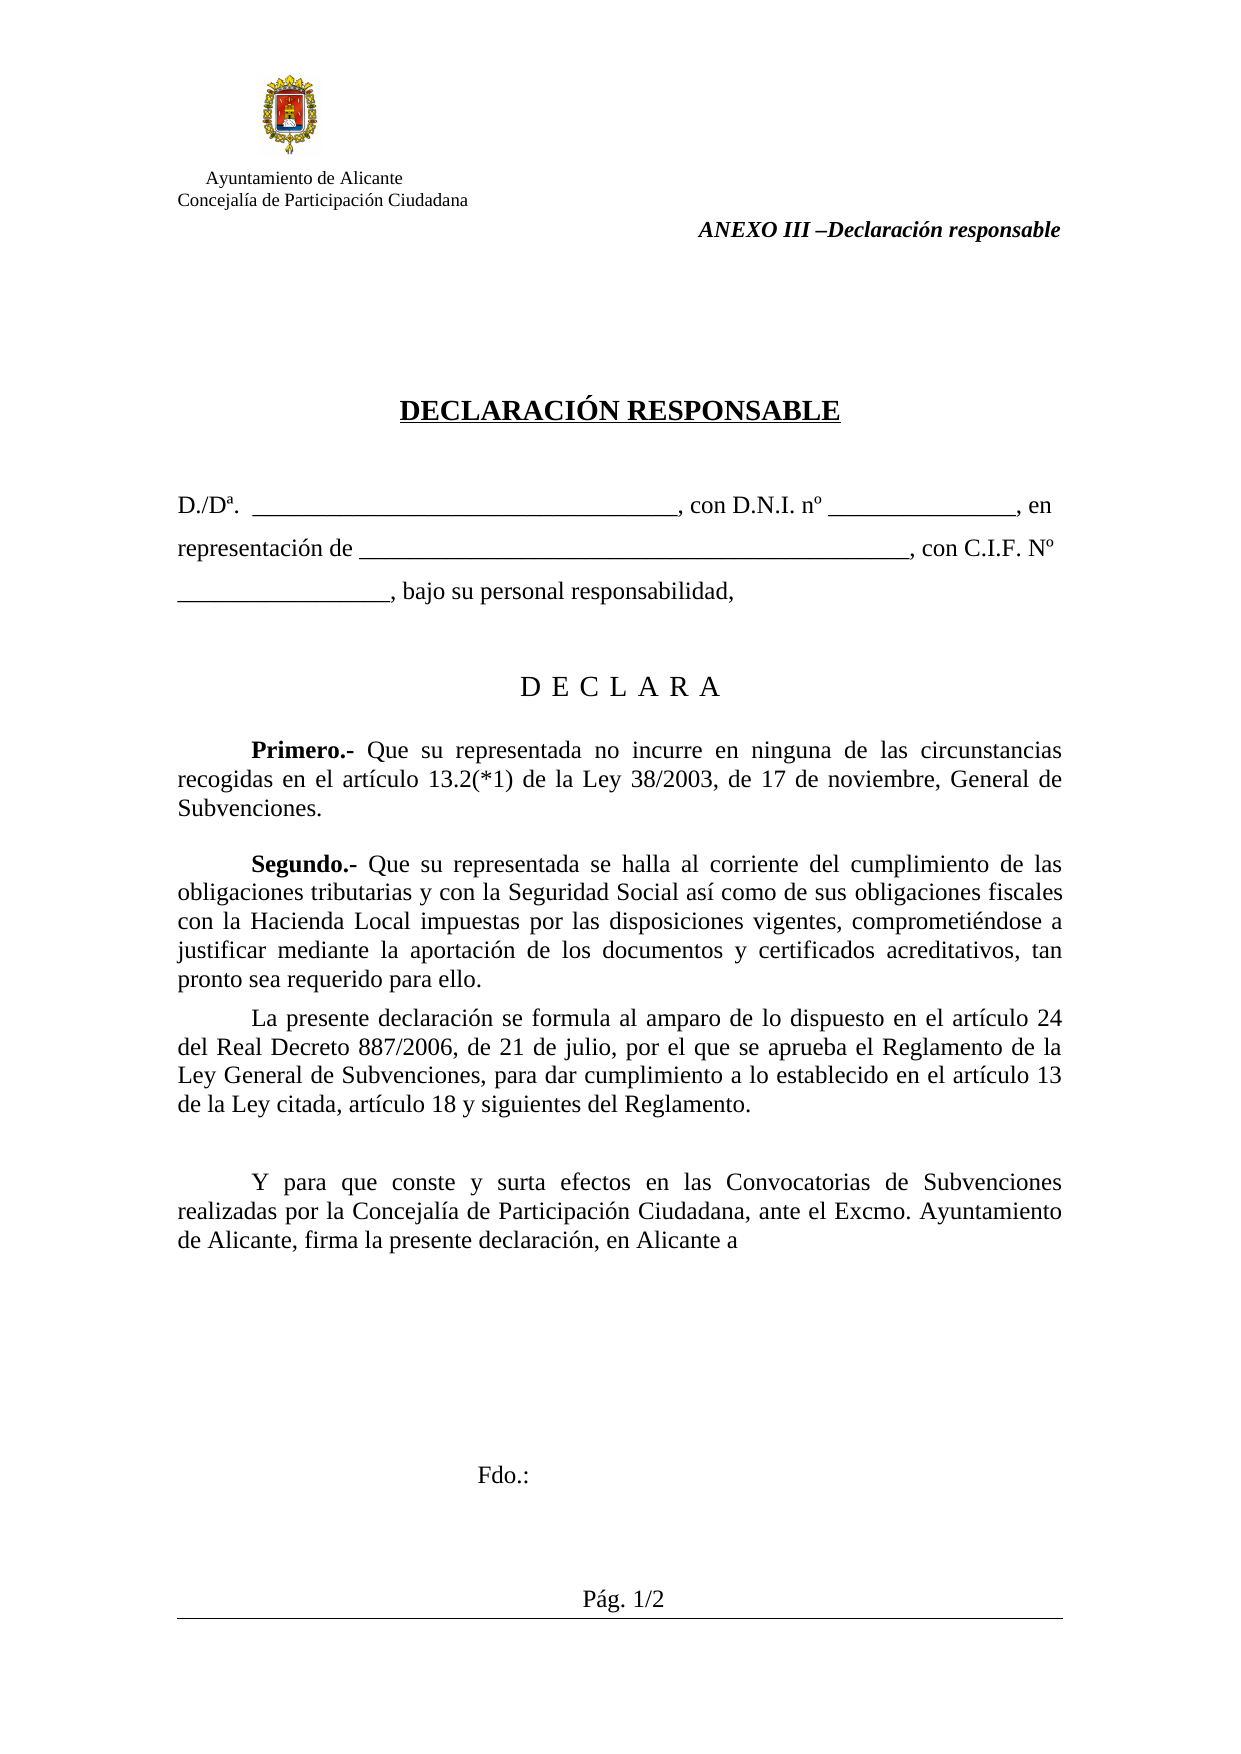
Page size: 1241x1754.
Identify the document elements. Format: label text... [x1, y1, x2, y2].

picture [258, 74, 322, 157]
text D./Dª. __________________________________, con D.N.I. nº _______________, en representación de ____________________________________________, con C.I.F. Nº _________________, bajo su personal responsabilidad, [177, 490, 1063, 605]
text Y para que conste y surta efectos en las Convocatorias de Subvenciones realizadas por la Concejalía de Participación Ciudadana, ante el Excmo. Ayuntamiento de Alicante, firma la presente declaración, en Alicante a [177, 1167, 1063, 1254]
text Fdo.: [177, 1460, 1063, 1489]
table_header DECLARACIÓN RESPONSABLE [171, 243, 1069, 432]
text La presente declaración se formula al amparo de lo dispuesto en el artículo 24 del Real Decreto 887/2006, de 21 de julio, por el que se aprueba el Reglamento de la Ley General de Subvenciones, para dar cumplimiento a lo establecido en el artículo 13 de la Ley citada, artículo 18 y siguientes del Reglamento. [177, 1003, 1063, 1118]
text Primero.- Que su representada no incurre en ninguna de las circunstancias recogidas en el artículo 13.2(*1) de la Ley 38/2003, de 17 de noviembre, General de Subvenciones. [177, 735, 1063, 822]
text DECLARA [177, 669, 1063, 702]
text Segundo.- Que su representada se halla al corriente del cumplimiento de las obligaciones tributarias y con la Seguridad Social así como de sus obligaciones fiscales con la Hacienda Local impuestas por las disposiciones vigentes, comprometiéndose a justificar mediante la aportación de los documentos y certificados acreditativos, tan pronto sea requerido para ello. [177, 849, 1063, 992]
